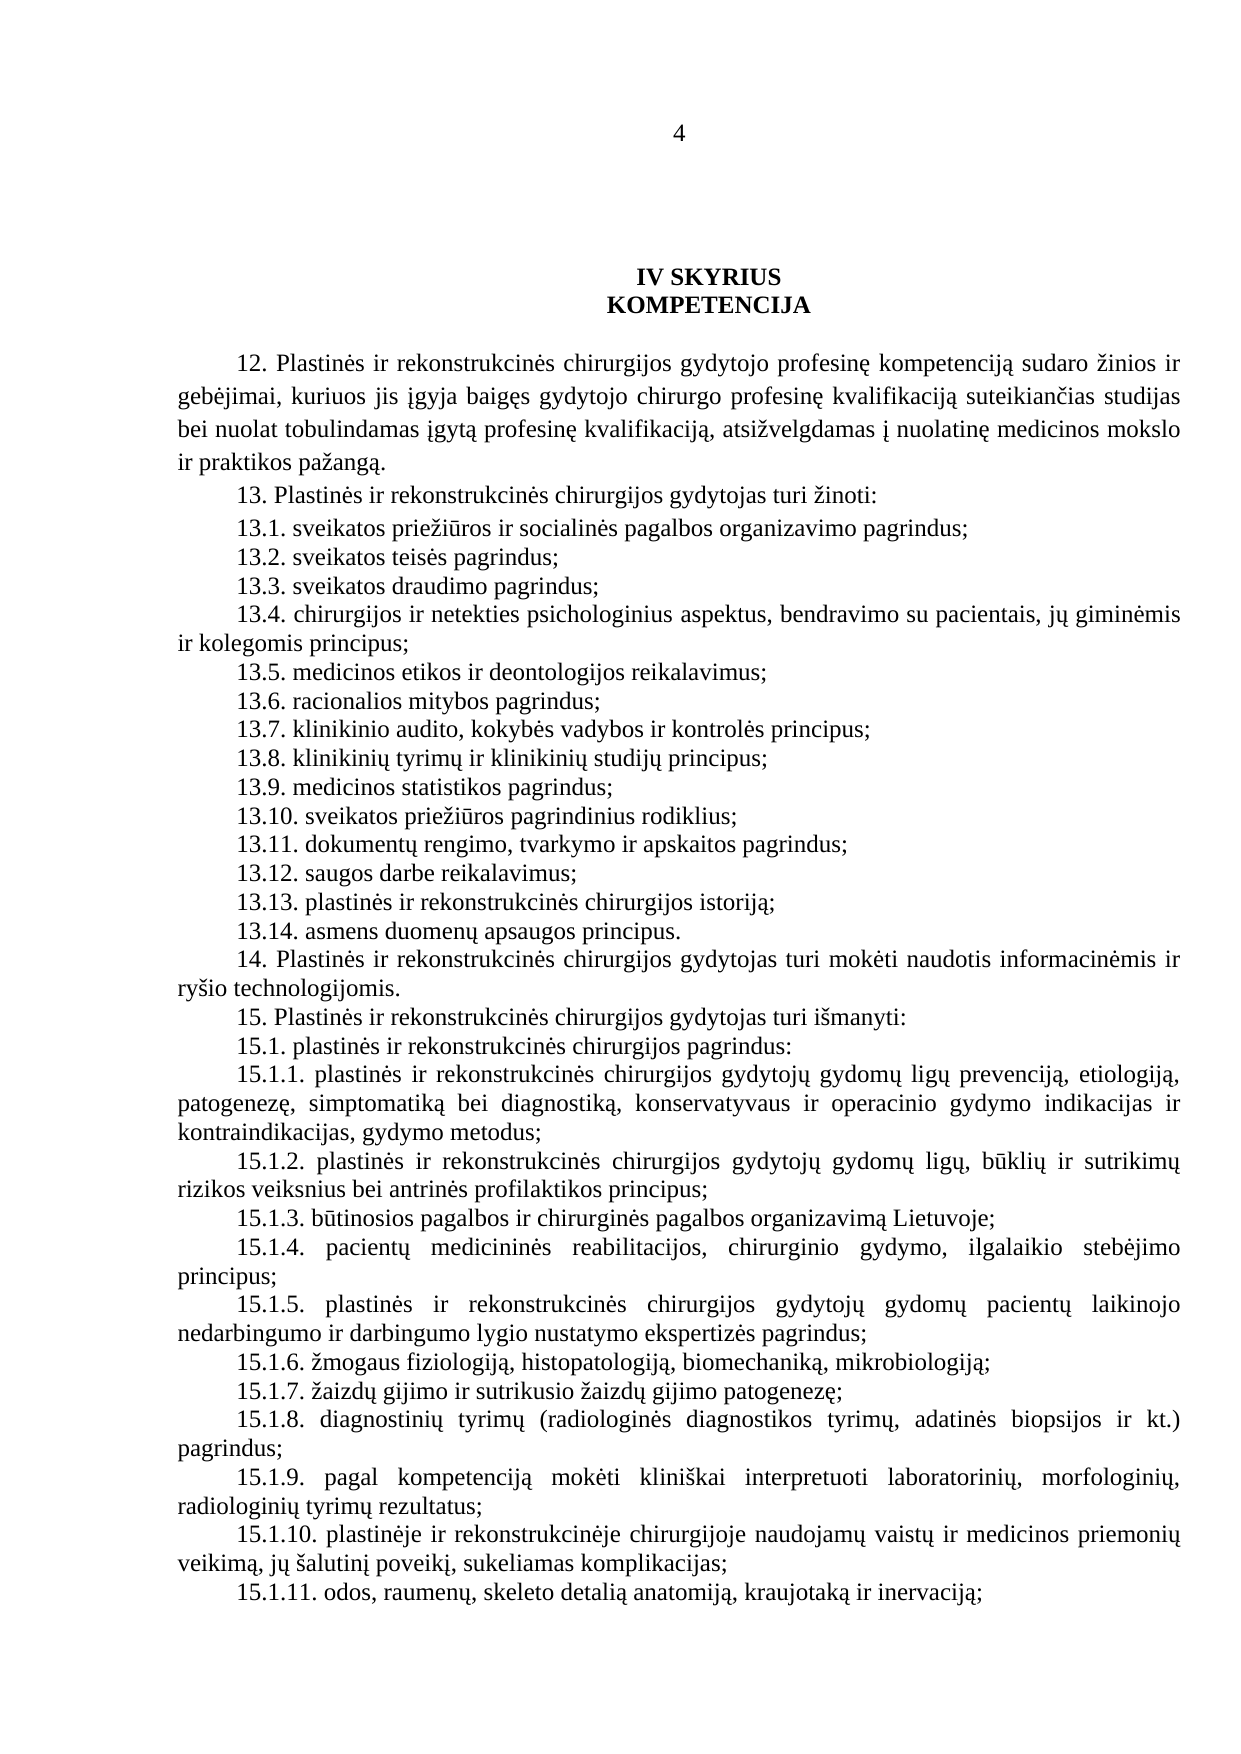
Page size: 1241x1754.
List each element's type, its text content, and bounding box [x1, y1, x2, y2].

text 13. Plastinės ir rekonstrukcinės chirurgijos gydytojas turi žinoti: [177, 480, 1181, 509]
text 13.9. medicinos statistikos pagrindus; [177, 772, 1181, 801]
text 13.6. racionalios mitybos pagrindus; [177, 686, 1181, 714]
text 15.1.4. pacientų medicininės reabilitacijos, chirurginio gydymo, ilgalaikio stebėjimo principus; [177, 1232, 1181, 1289]
text 13.3. sveikatos draudimo pagrindus; [177, 571, 1181, 599]
text 13.12. saugos darbe reikalavimus; [177, 858, 1181, 887]
text 15.1.10. plastinėje ir rekonstrukcinėje chirurgijoje naudojamų vaistų ir medicinos priemonių veikimą, jų šalutinį poveikį, sukeliamas komplikacijas; [177, 1519, 1181, 1577]
text 13.11. dokumentų rengimo, tvarkymo ir apskaitos pagrindus; [177, 829, 1181, 858]
text KOMPETENCIJA [177, 291, 1181, 319]
text 13.7. klinikinio audito, kokybės vadybos ir kontrolės principus; [177, 714, 1181, 743]
text 13.5. medicinos etikos ir deontologijos reikalavimus; [177, 657, 1181, 686]
text 13.14. asmens duomenų apsaugos principus. [177, 916, 1181, 944]
text 15.1.11. odos, raumenų, skeleto detalią anatomiją, kraujotaką ir inervaciją; [177, 1577, 1181, 1606]
text 15. Plastinės ir rekonstrukcinės chirurgijos gydytojas turi išmanyti: [177, 1002, 1181, 1031]
text 13.8. klinikinių tyrimų ir klinikinių studijų principus; [177, 743, 1181, 772]
text 13.10. sveikatos priežiūros pagrindinius rodiklius; [177, 801, 1181, 829]
text 13.2. sveikatos teisės pagrindus; [177, 542, 1181, 571]
text 13.1. sveikatos priežiūros ir socialinės pagalbos organizavimo pagrindus; [177, 513, 1181, 542]
text 15.1.8. diagnostinių tyrimų (radiologinės diagnostikos tyrimų, adatinės biopsijos ir kt.) pagrindus; [177, 1404, 1181, 1462]
text 14. Plastinės ir rekonstrukcinės chirurgijos gydytojas turi mokėti naudotis informacinėmis ir ryšio technologijomis. [177, 944, 1181, 1002]
text 12. Plastinės ir rekonstrukcinės chirurgijos gydytojo profesinę kompetenciją sudaro žinios ir gebėjimai, kuriuos jis įgyja baigęs gydytojo chirurgo profesinę kvalifikaciją suteikiančias studijas bei nuolat tobulindamas įgytą profesinę kvalifikaciją, atsižvelgdamas į nuolatinę medicinos mokslo ir praktikos pažangą. [177, 348, 1181, 476]
text 15.1.9. pagal kompetenciją mokėti kliniškai interpretuoti laboratorinių, morfologinių, radiologinių tyrimų rezultatus; [177, 1462, 1181, 1519]
text IV SKYRIUS [177, 262, 1181, 291]
text 15.1.6. žmogaus fiziologiją, histopatologiją, biomechaniką, mikrobiologiją; [177, 1347, 1181, 1376]
text 15.1.2. plastinės ir rekonstrukcinės chirurgijos gydytojų gydomų ligų, būklių ir sutrikimų rizikos veiksnius bei antrinės profilaktikos principus; [177, 1146, 1181, 1203]
text 15.1. plastinės ir rekonstrukcinės chirurgijos pagrindus: [177, 1031, 1181, 1059]
text 15.1.1. plastinės ir rekonstrukcinės chirurgijos gydytojų gydomų ligų prevenciją, etiologiją, patogenezę, simptomatiką bei diagnostiką, konservatyvaus ir operacinio gydymo indikacijas ir kontraindikacijas, gydymo metodus; [177, 1059, 1181, 1146]
text 13.13. plastinės ir rekonstrukcinės chirurgijos istoriją; [177, 887, 1181, 916]
text 13.4. chirurgijos ir netekties psichologinius aspektus, bendravimo su pacientais, jų giminėmis ir kolegomis principus; [177, 599, 1181, 657]
text 15.1.5. plastinės ir rekonstrukcinės chirurgijos gydytojų gydomų pacientų laikinojo nedarbingumo ir darbingumo lygio nustatymo ekspertizės pagrindus; [177, 1289, 1181, 1347]
text 15.1.3. būtinosios pagalbos ir chirurginės pagalbos organizavimą Lietuvoje; [177, 1203, 1181, 1232]
text 15.1.7. žaizdų gijimo ir sutrikusio žaizdų gijimo patogenezę; [177, 1376, 1181, 1404]
